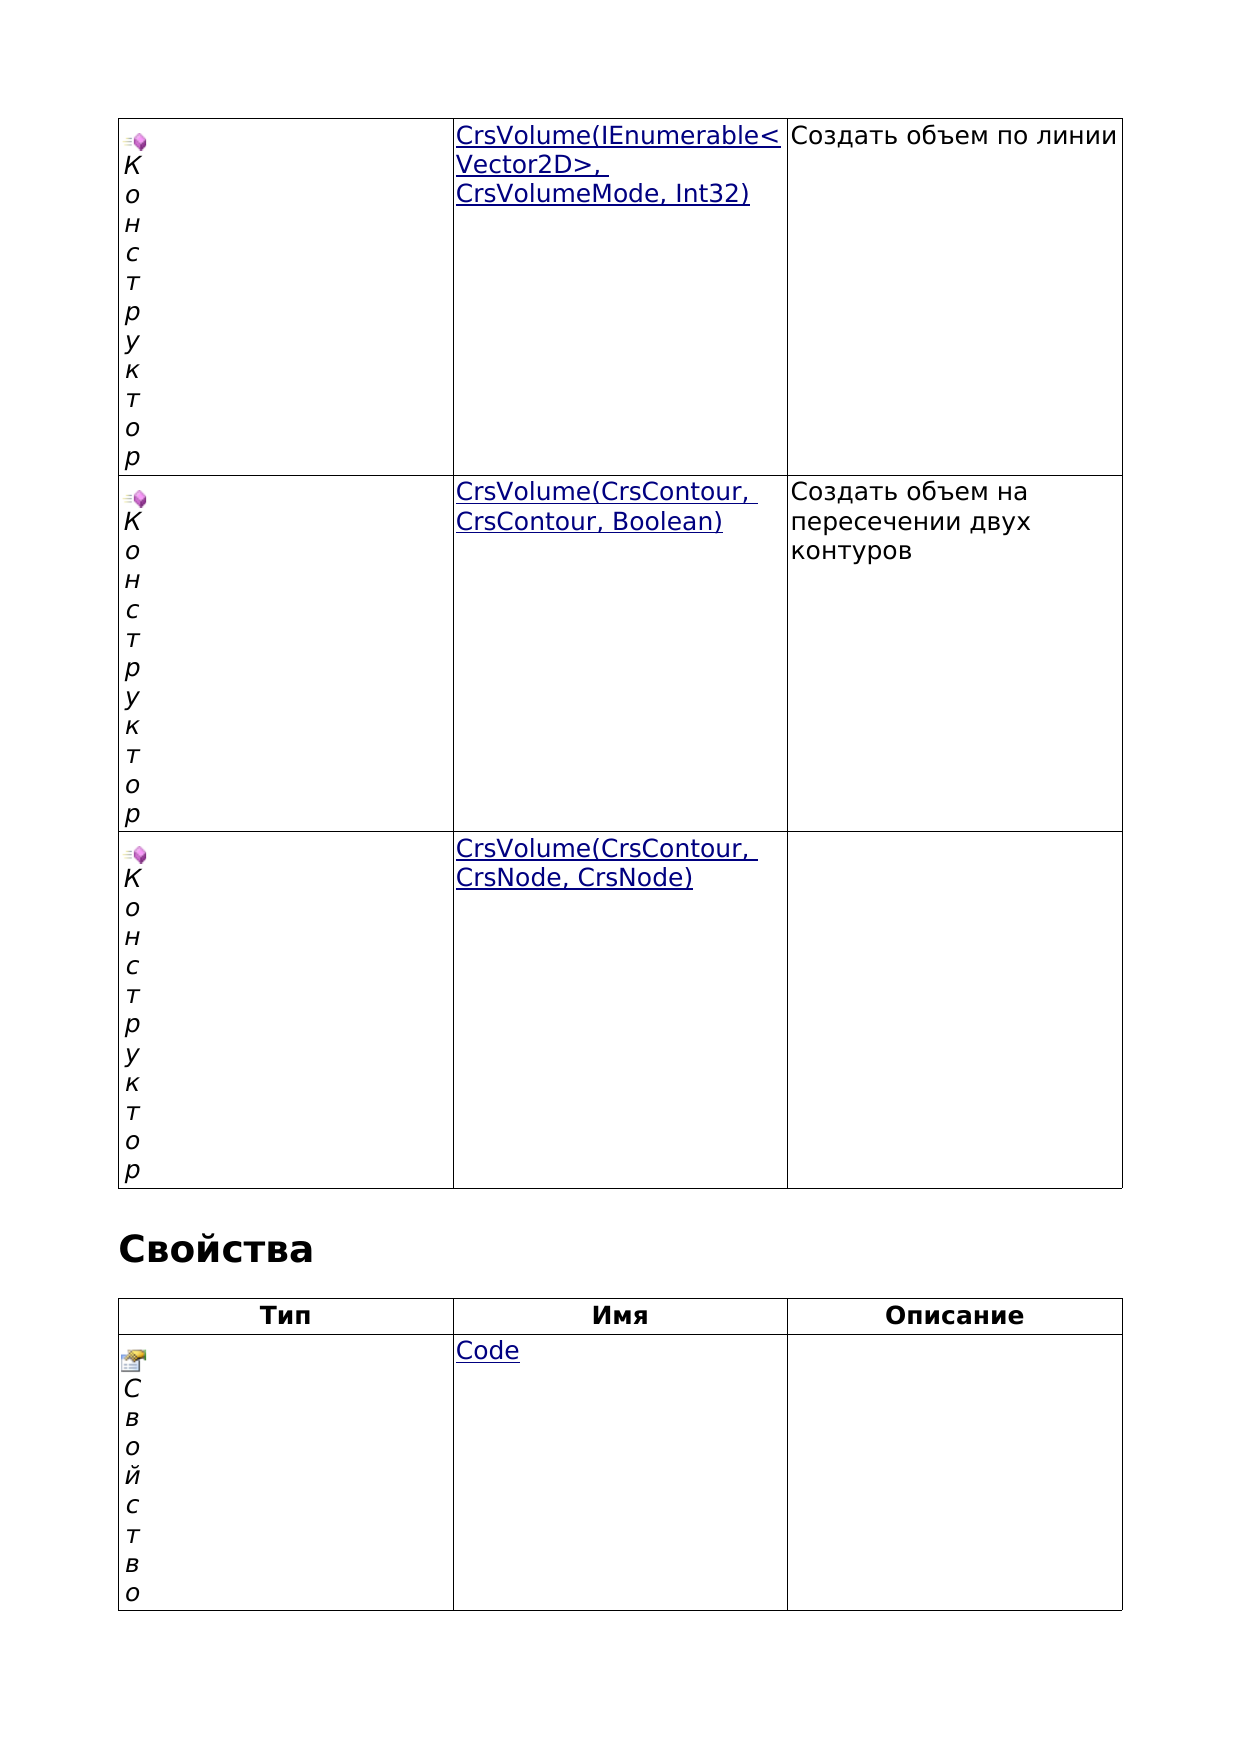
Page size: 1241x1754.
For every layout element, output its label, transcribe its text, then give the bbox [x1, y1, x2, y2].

table_cell CrsVolume(IEnumerable<Vector2D>, CrsVolumeMode, Int32) [454, 119, 787, 474]
table_header Описание [788, 1299, 1122, 1333]
subtitle Свойства [118, 1227, 1122, 1271]
picture [121, 1348, 147, 1374]
picture [121, 490, 147, 508]
table_cell [119, 119, 453, 474]
picture [121, 133, 147, 151]
table_cell [119, 1335, 453, 1610]
table_cell Создать объем по линии [788, 119, 1122, 474]
table_header Тип [119, 1299, 453, 1333]
picture [121, 846, 147, 864]
table_cell CrsVolume(CrsContour, CrsContour, Boolean) [454, 476, 787, 831]
table_cell [788, 1335, 1122, 1610]
table_cell Code [454, 1335, 787, 1610]
table_cell Создать объем на пересечении двух контуров [788, 476, 1122, 831]
table_cell [788, 832, 1122, 1187]
table_cell [119, 832, 453, 1187]
table_cell [119, 476, 453, 831]
table_header Имя [454, 1299, 787, 1333]
table_cell CrsVolume(CrsContour, CrsNode, CrsNode) [454, 832, 787, 1187]
